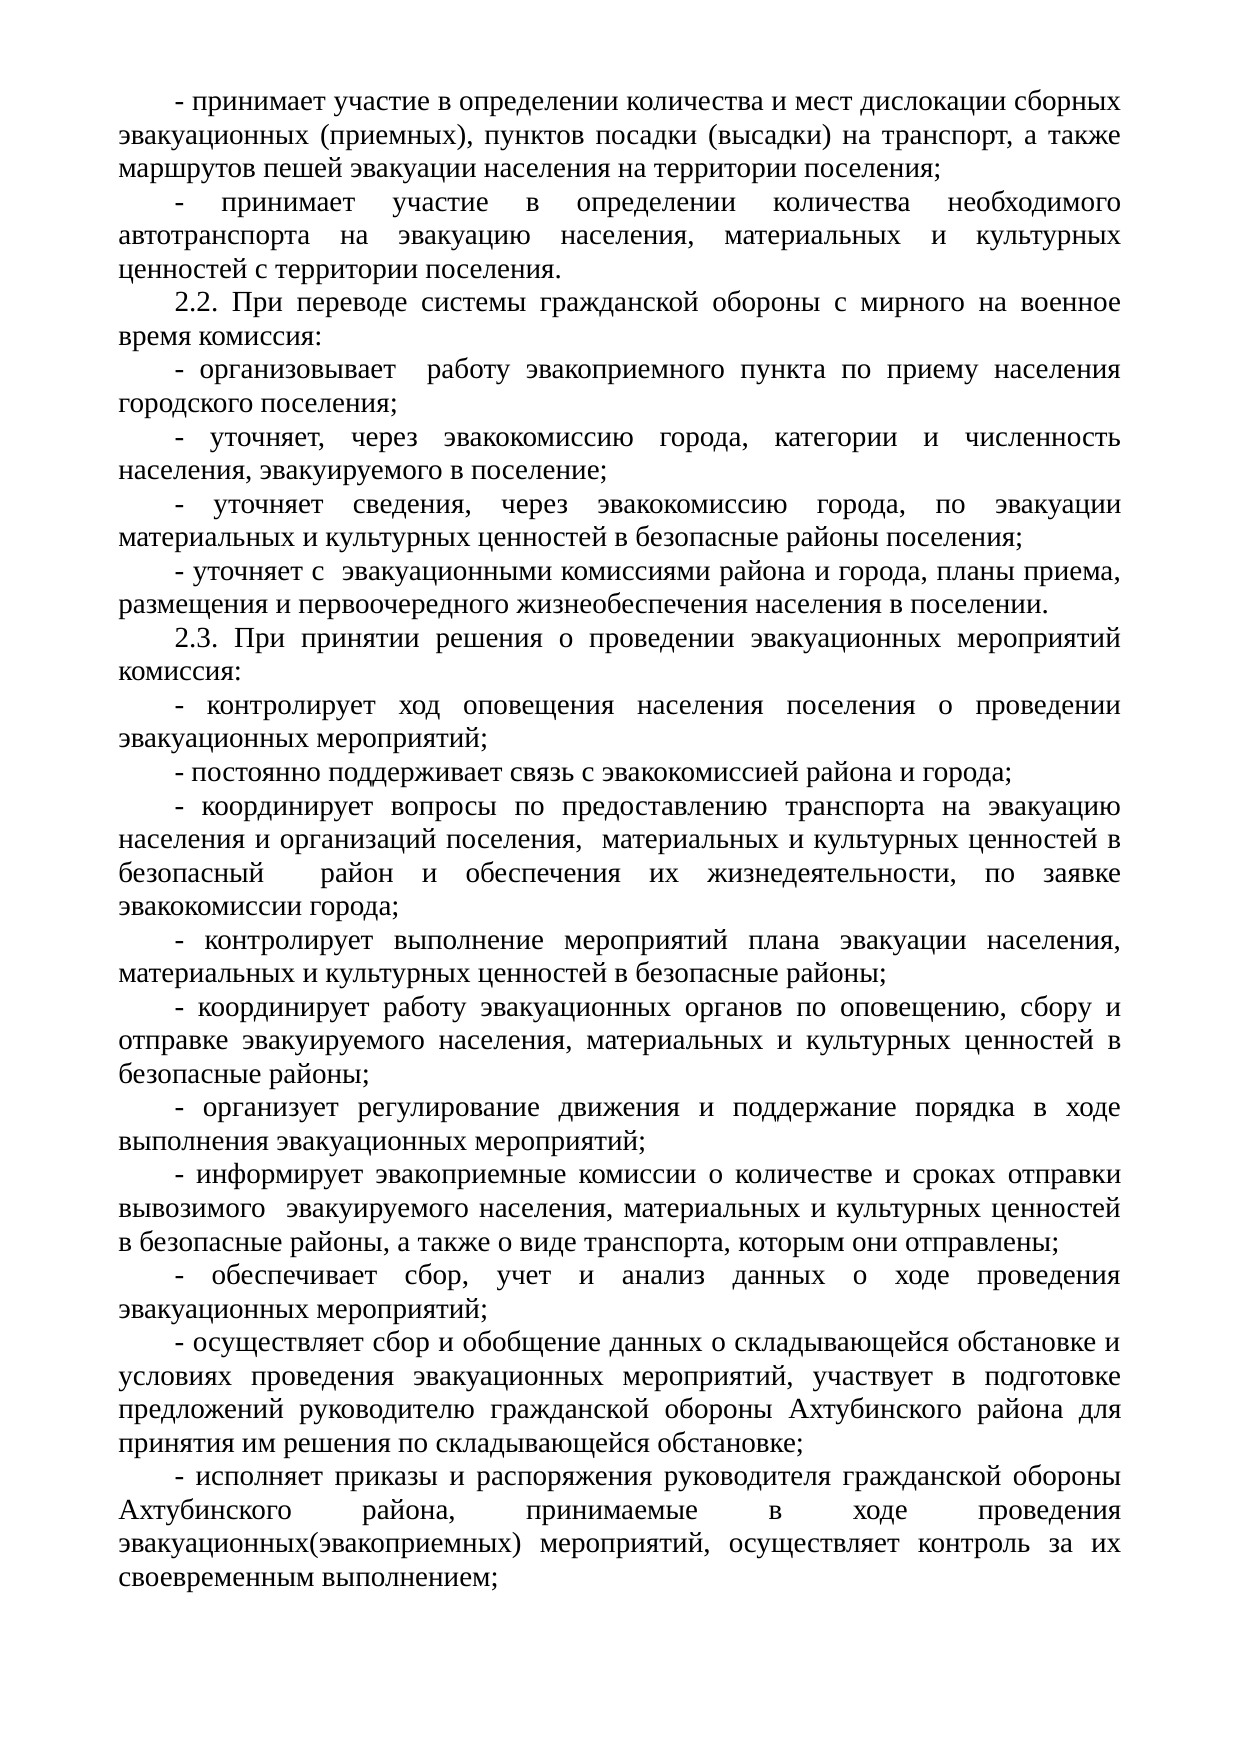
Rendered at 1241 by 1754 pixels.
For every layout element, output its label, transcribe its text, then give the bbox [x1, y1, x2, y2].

text - организовывает работу эвакоприемного пункта по приему населения городского поселения; [118, 352, 1122, 419]
text - постоянно поддерживает связь с эвакокомиссией района и города; [118, 754, 1122, 788]
text 2.2. При переводе системы гражданской обороны с мирного на военное время комиссия: [118, 284, 1122, 352]
text - принимает участие в определении количества и мест дислокации сборных эвакуационных (приемных), пунктов посадки (высадки) на транспорт, а также маршрутов пешей эвакуации населения на территории поселения; [118, 83, 1122, 184]
text - обеспечивает сбор, учет и анализ данных о ходе проведения эвакуационных мероприятий; [118, 1257, 1122, 1324]
text - исполняет приказы и распоряжения руководителя гражданской обороны Ахтубинского района, принимаемые в ходе проведения эвакуационных(эвакоприемных) мероприятий, осуществляет контроль за их своевременным выполнением; [118, 1458, 1122, 1593]
text - координирует вопросы по предоставлению транспорта на эвакуацию населения и организаций поселения, материальных и культурных ценностей в безопасный район и обеспечения их жизнедеятельности, по заявке эвакокомиссии города; [118, 788, 1122, 922]
text - контролирует выполнение мероприятий плана эвакуации населения, материальных и культурных ценностей в безопасные районы; [118, 922, 1122, 989]
text - уточняет с эвакуационными комиссиями района и города, планы приема, размещения и первоочередного жизнеобеспечения населения в поселении. [118, 553, 1122, 620]
text - уточняет, через эвакокомиссию города, категории и численность населения, эвакуируемого в поселение; [118, 419, 1122, 486]
text - принимает участие в определении количества необходимого автотранспорта на эвакуацию населения, материальных и культурных ценностей с территории поселения. [118, 184, 1122, 284]
text - координирует работу эвакуационных органов по оповещению, сбору и отправке эвакуируемого населения, материальных и культурных ценностей в безопасные районы; [118, 989, 1122, 1089]
text - информирует эвакоприемные комиссии о количестве и сроках отправки вывозимого эвакуируемого населения, материальных и культурных ценностей в безопасные районы, а также о виде транспорта, которым они отправлены; [118, 1157, 1122, 1257]
text - контролирует ход оповещения населения поселения о проведении эвакуационных мероприятий; [118, 687, 1122, 754]
text 2.3. При принятии решения о проведении эвакуационных мероприятий комиссия: [118, 620, 1122, 687]
text - осуществляет сбор и обобщение данных о складывающейся обстановке и условиях проведения эвакуационных мероприятий, участвует в подготовке предложений руководителю гражданской обороны Ахтубинского района для принятия им решения по складывающейся обстановке; [118, 1324, 1122, 1458]
text - организует регулирование движения и поддержание порядка в ходе выполнения эвакуационных мероприятий; [118, 1089, 1122, 1157]
text - уточняет сведения, через эвакокомиссию города, по эвакуации материальных и культурных ценностей в безопасные районы поселения; [118, 486, 1122, 553]
